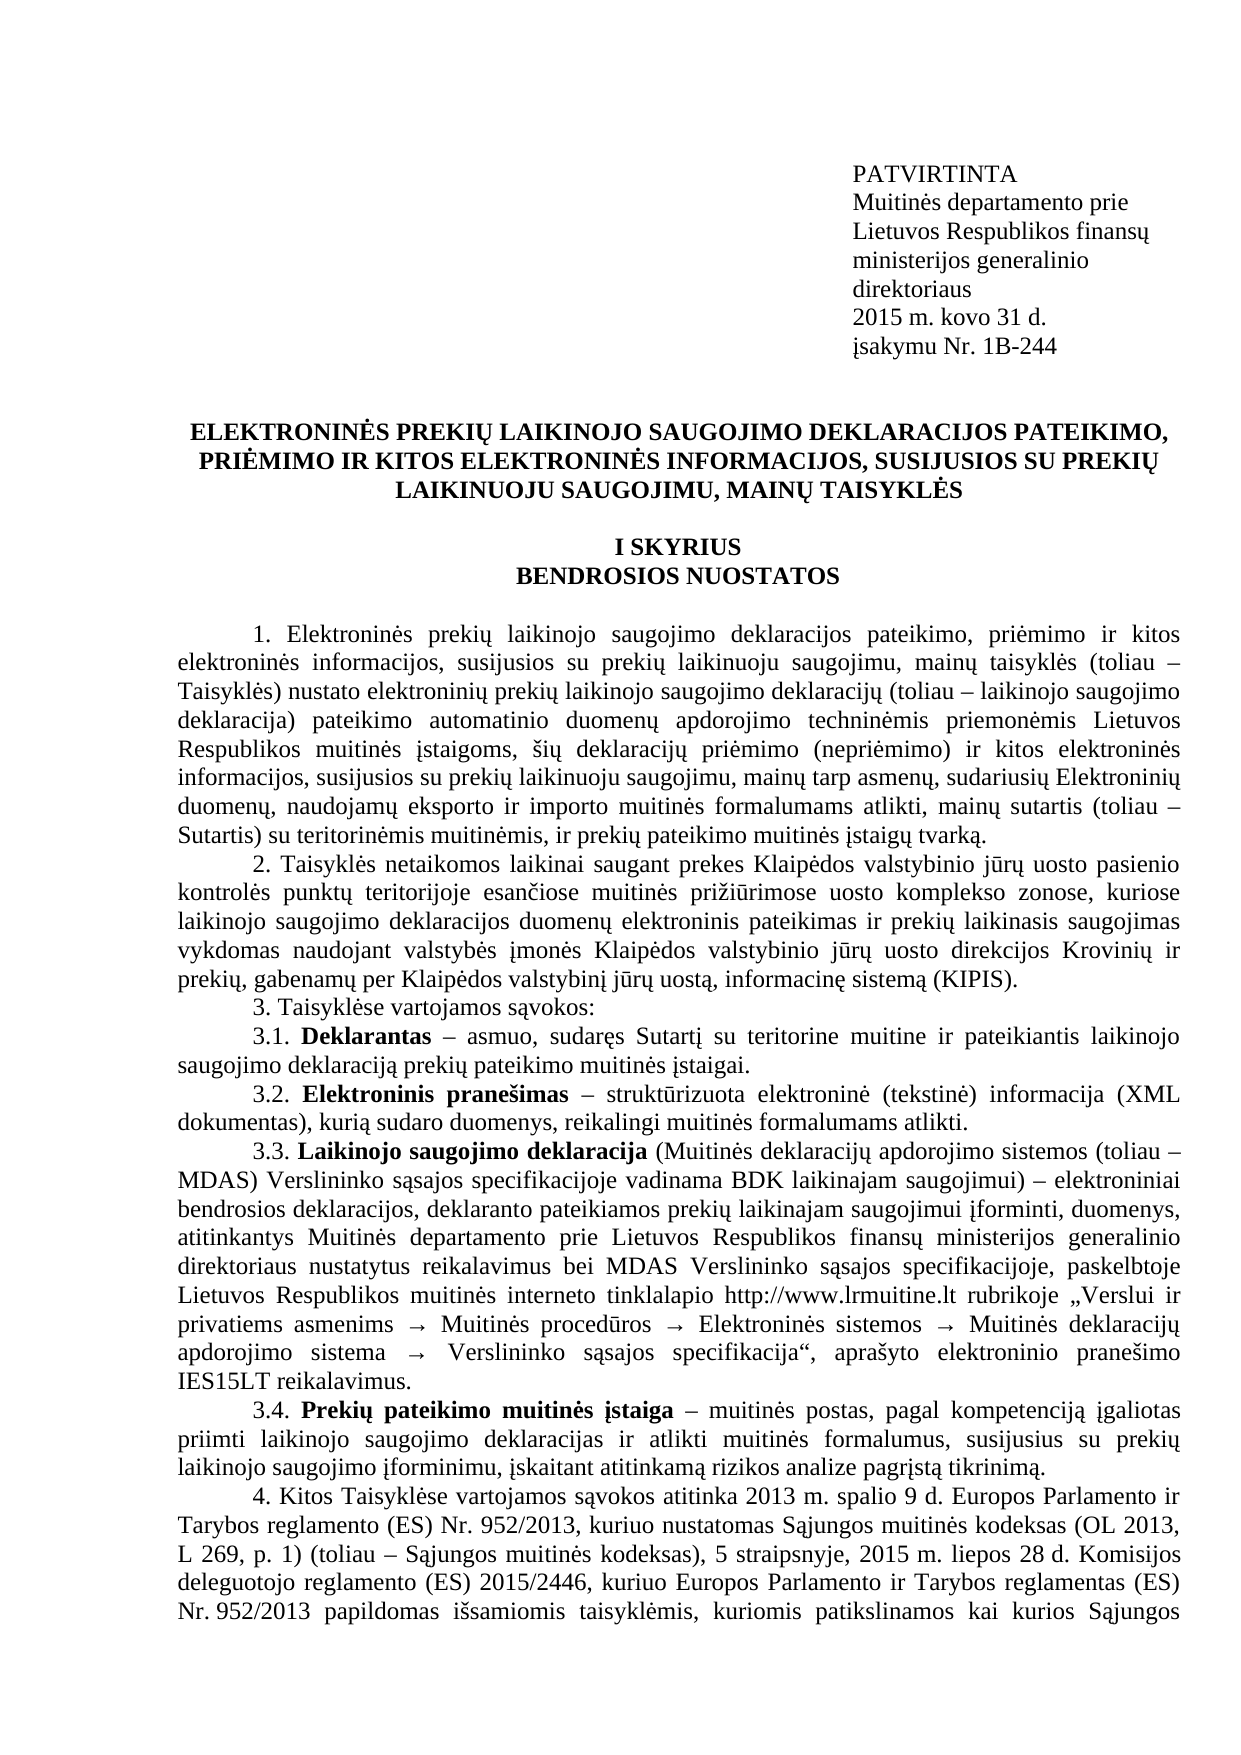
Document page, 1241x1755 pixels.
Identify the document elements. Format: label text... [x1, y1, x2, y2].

text Lietuvos Respublikos finansų [777, 216, 1181, 245]
text BENDROSIOS NUOSTATOS [177, 561, 1178, 590]
text 3.3. Laikinojo saugojimo deklaracija (Muitinės deklaracijų apdorojimo sistemos (toliau – MDAS) Verslininko sąsajos specifikacijoje vadinama BDK laikinajam saugojimui) – elektroniniai bendrosios deklaracijos, deklaranto pateikiamos prekių laikinajam saugojimui įforminti, duomenys, atitinkantys Muitinės departamento prie Lietuvos Respublikos finansų ministerijos generalinio direktoriaus nustatytus reikalavimus bei MDAS Verslininko sąsajos specifikacijoje, paskelbtoje Lietuvos Respublikos muitinės interneto tinklalapio http://www.lrmuitine.lt rubrikoje „Verslui ir privatiems asmenims → Muitinės procedūros → Elektroninės sistemos → Muitinės deklaracijų apdorojimo sistema → Verslininko sąsajos specifikacija“, aprašyto elektroninio pranešimo IES15LT reikalavimus. [177, 1136, 1181, 1395]
text I SKYRIUS [177, 532, 1178, 561]
text ministerijos generalinio [777, 245, 1181, 274]
text 2015 m. kovo 31 d. [777, 302, 1181, 331]
text 2. Taisyklės netaikomos laikinai saugant prekes Klaipėdos valstybinio jūrų uosto pasienio kontrolės punktų teritorijoje esančiose muitinės prižiūrimose uosto komplekso zonose, kuriose laikinojo saugojimo deklaracijos duomenų elektroninis pateikimas ir prekių laikinasis saugojimas vykdomas naudojant valstybės įmonės Klaipėdos valstybinio jūrų uosto direkcijos Krovinių ir prekių, gabenamų per Klaipėdos valstybinį jūrų uostą, informacinę sistemą (KIPIS). [177, 849, 1181, 992]
text 3.4. Prekių pateikimo muitinės įstaiga – muitinės postas, pagal kompetenciją įgaliotas priimti laikinojo saugojimo deklaracijas ir atlikti muitinės formalumus, susijusius su prekių laikinojo saugojimo įforminimu, įskaitant atitinkamą rizikos analize pagrįstą tikrinimą. [177, 1395, 1181, 1481]
text 1. Elektroninės prekių laikinojo saugojimo deklaracijos pateikimo, priėmimo ir kitos elektroninės informacijos, susijusios su prekių laikinuoju saugojimu, mainų taisyklės (toliau – Taisyklės) nustato elektroninių prekių laikinojo saugojimo deklaracijų (toliau – laikinojo saugojimo deklaracija) pateikimo automatinio duomenų apdorojimo techninėmis priemonėmis Lietuvos Respublikos muitinės įstaigoms, šių deklaracijų priėmimo (nepriėmimo) ir kitos elektroninės informacijos, susijusios su prekių laikinuoju saugojimu, mainų tarp asmenų, sudariusių Elektroninių duomenų, naudojamų eksporto ir importo muitinės formalumams atlikti, mainų sutartis (toliau – Sutartis) su teritorinėmis muitinėmis, ir prekių pateikimo muitinės įstaigų tvarką. [177, 619, 1181, 849]
text 4. Kitos Taisyklėse vartojamos sąvokos atitinka 2013 m. spalio 9 d. Europos Parlamento ir Tarybos reglamento (ES) Nr. 952/2013, kuriuo nustatomas Sąjungos muitinės kodeksas (OL 2013, L 269, p. 1) (toliau – Sąjungos muitinės kodeksas), 5 straipsnyje, 2015 m. liepos 28 d. Komisijos deleguotojo reglamento (ES) 2015/2446, kuriuo Europos Parlamento ir Tarybos reglamentas (ES) Nr. 952/2013 papildomas išsamiomis taisyklėmis, kuriomis patikslinamos kai kurios Sąjungos [177, 1481, 1181, 1625]
text 3.1. Deklarantas – asmuo, sudaręs Sutartį su teritorine muitine ir pateikiantis laikinojo saugojimo deklaraciją prekių pateikimo muitinės įstaigai. [177, 1021, 1181, 1079]
text PATVIRTINTA [777, 159, 1181, 187]
text 3. Taisyklėse vartojamos sąvokos: [252, 992, 1181, 1021]
text Muitinės departamento prie [777, 187, 1181, 216]
text 3.2. Elektroninis pranešimas – struktūrizuota elektroninė (tekstinė) informacija (XML dokumentas), kurią sudaro duomenys, reikalingi muitinės formalumams atlikti. [177, 1079, 1181, 1136]
text direktoriaus [777, 274, 1181, 302]
text įsakymu Nr. 1B-244 [777, 331, 1181, 360]
text ELEKTRONINĖS PREKIŲ LAIKINOJO SAUGOJIMO DEKLARACIJOS PATEIKIMO, PRIĖMIMO IR KITOS ELEKTRONINĖS INFORMACIJOS, SUSIJUSIOS SU PREKIŲ LAIKINUOJU SAUGOJIMU, MAINŲ TAISYKLĖS [177, 417, 1181, 504]
